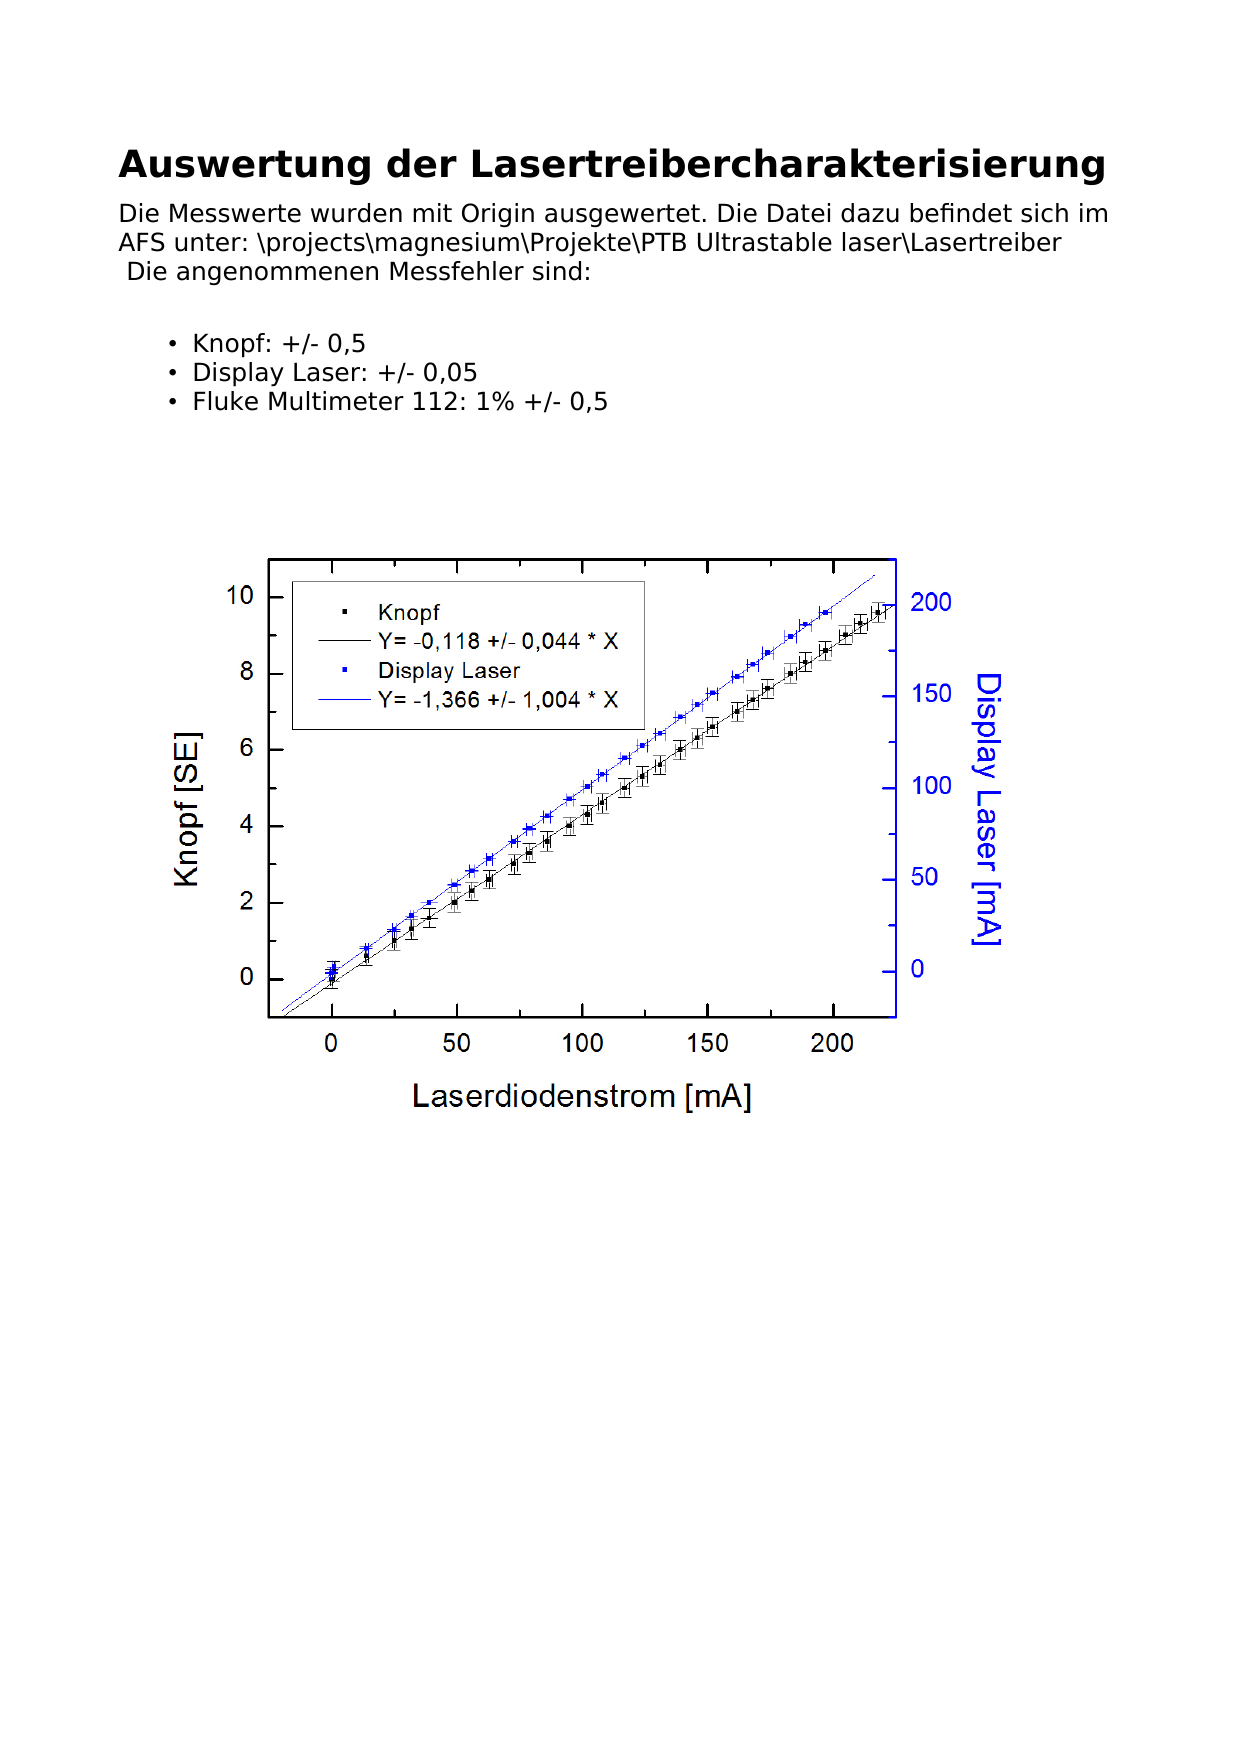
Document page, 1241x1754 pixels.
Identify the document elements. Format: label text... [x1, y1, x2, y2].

list Fluke Multimeter 112: 1% +/- 0,5 [177, 387, 1122, 416]
subtitle Auswertung der Lasertreibercharakterisierung [118, 143, 1122, 187]
list Knopf: +/- 0,5 [177, 329, 1122, 358]
picture [118, 445, 1056, 1162]
list Display Laser: +/- 0,05 [177, 358, 1122, 387]
text Die Messwerte wurden mit Origin ausgewertet. Die Datei dazu befindet sich im AFS unter: \projects\magnesium\Projekte\PTB Ultrastable laser\Lasertreiber Die angenommenen Messfehler sind: [118, 199, 1122, 287]
